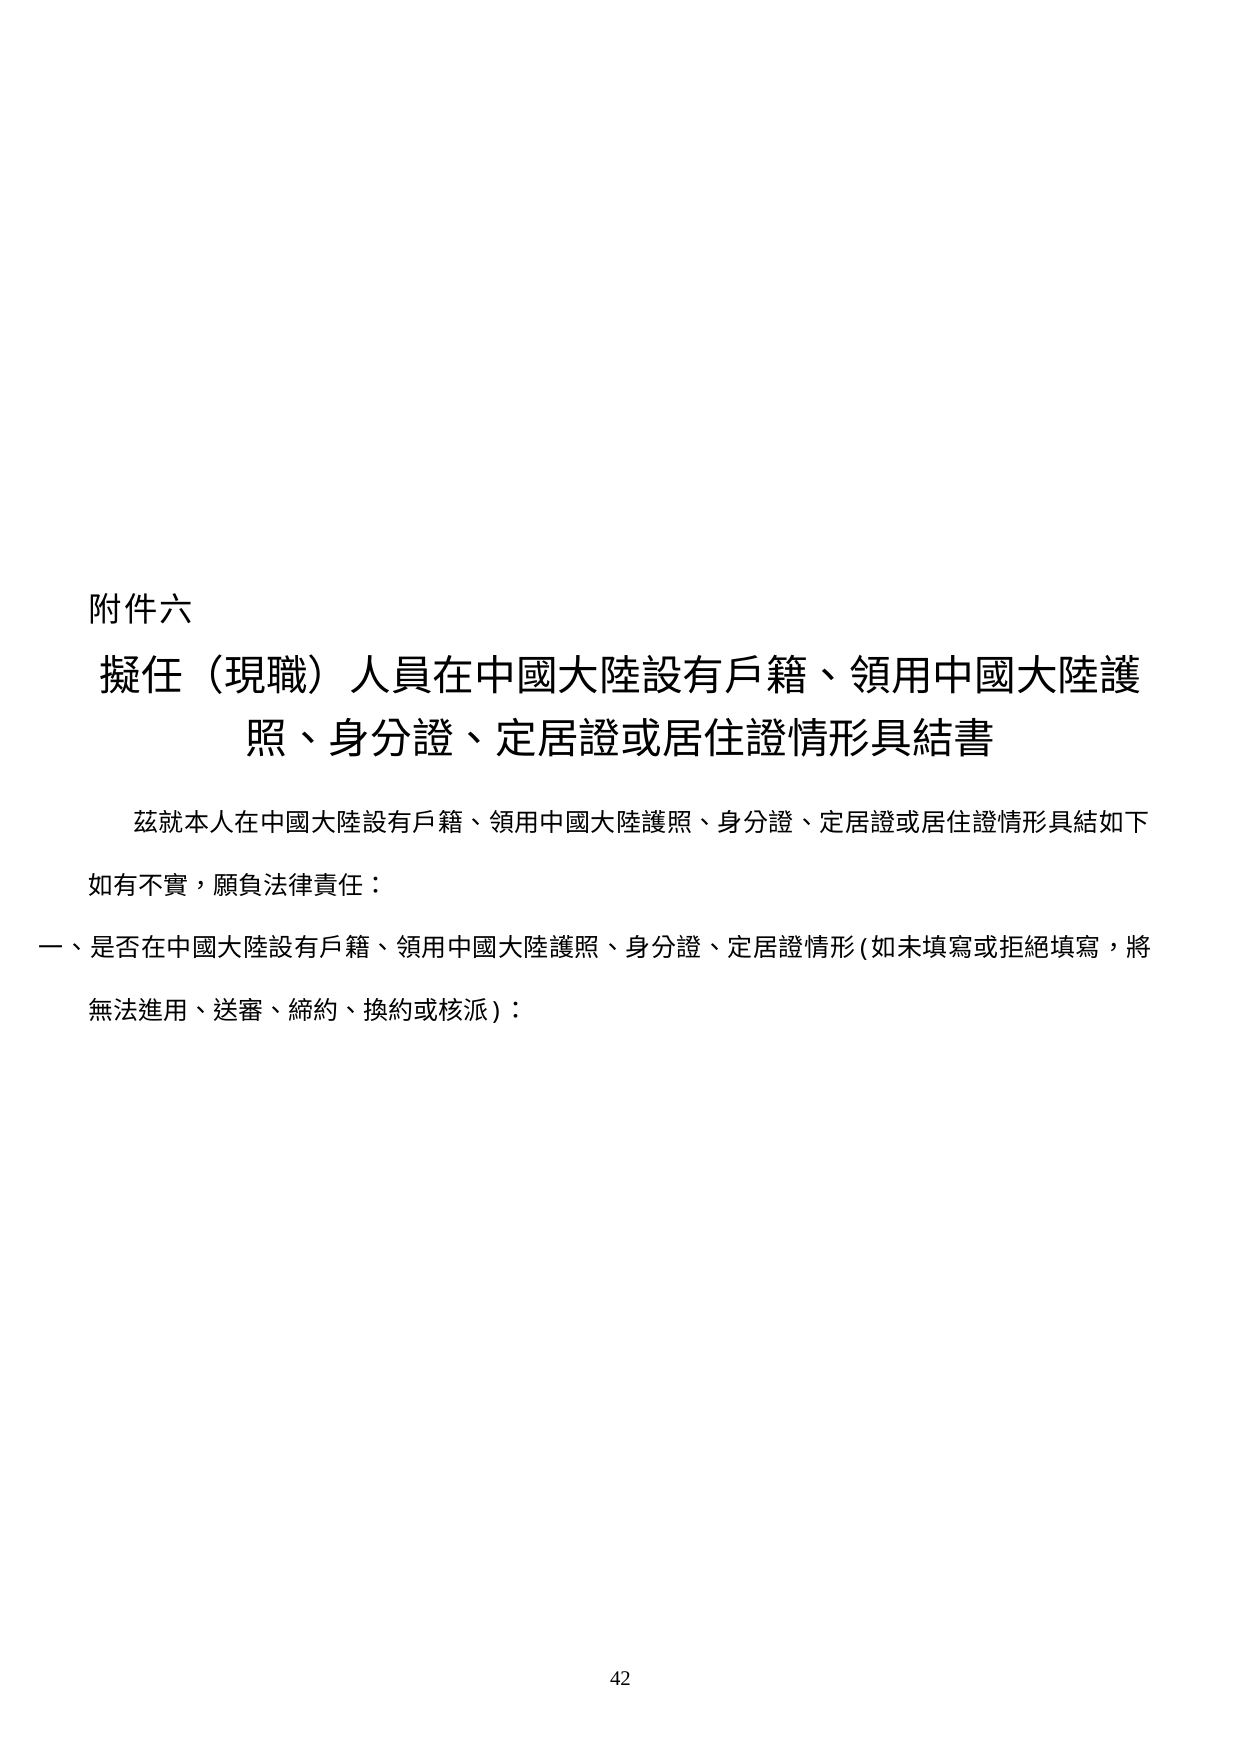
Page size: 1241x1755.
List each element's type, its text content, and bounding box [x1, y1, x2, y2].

text 一、是否在中國大陸設有戶籍、領用中國大陸護照、身分證、定居證情形(如未填寫或拒絕填寫，將無法進用、送審、締約、換約或核派)： [39, 904, 1152, 1029]
text 擬任（現職）人員在中國大陸設有戶籍、領用中國大陸護照、身分證、定居證或居住證情形具結書 [89, 631, 1152, 756]
text 附件六 [89, 583, 1152, 631]
text 茲就本人在中國大陸設有戶籍、領用中國大陸護照、身分證、定居證或居住證情形具結如下，如有不實，願負法律責任： [89, 779, 1152, 904]
